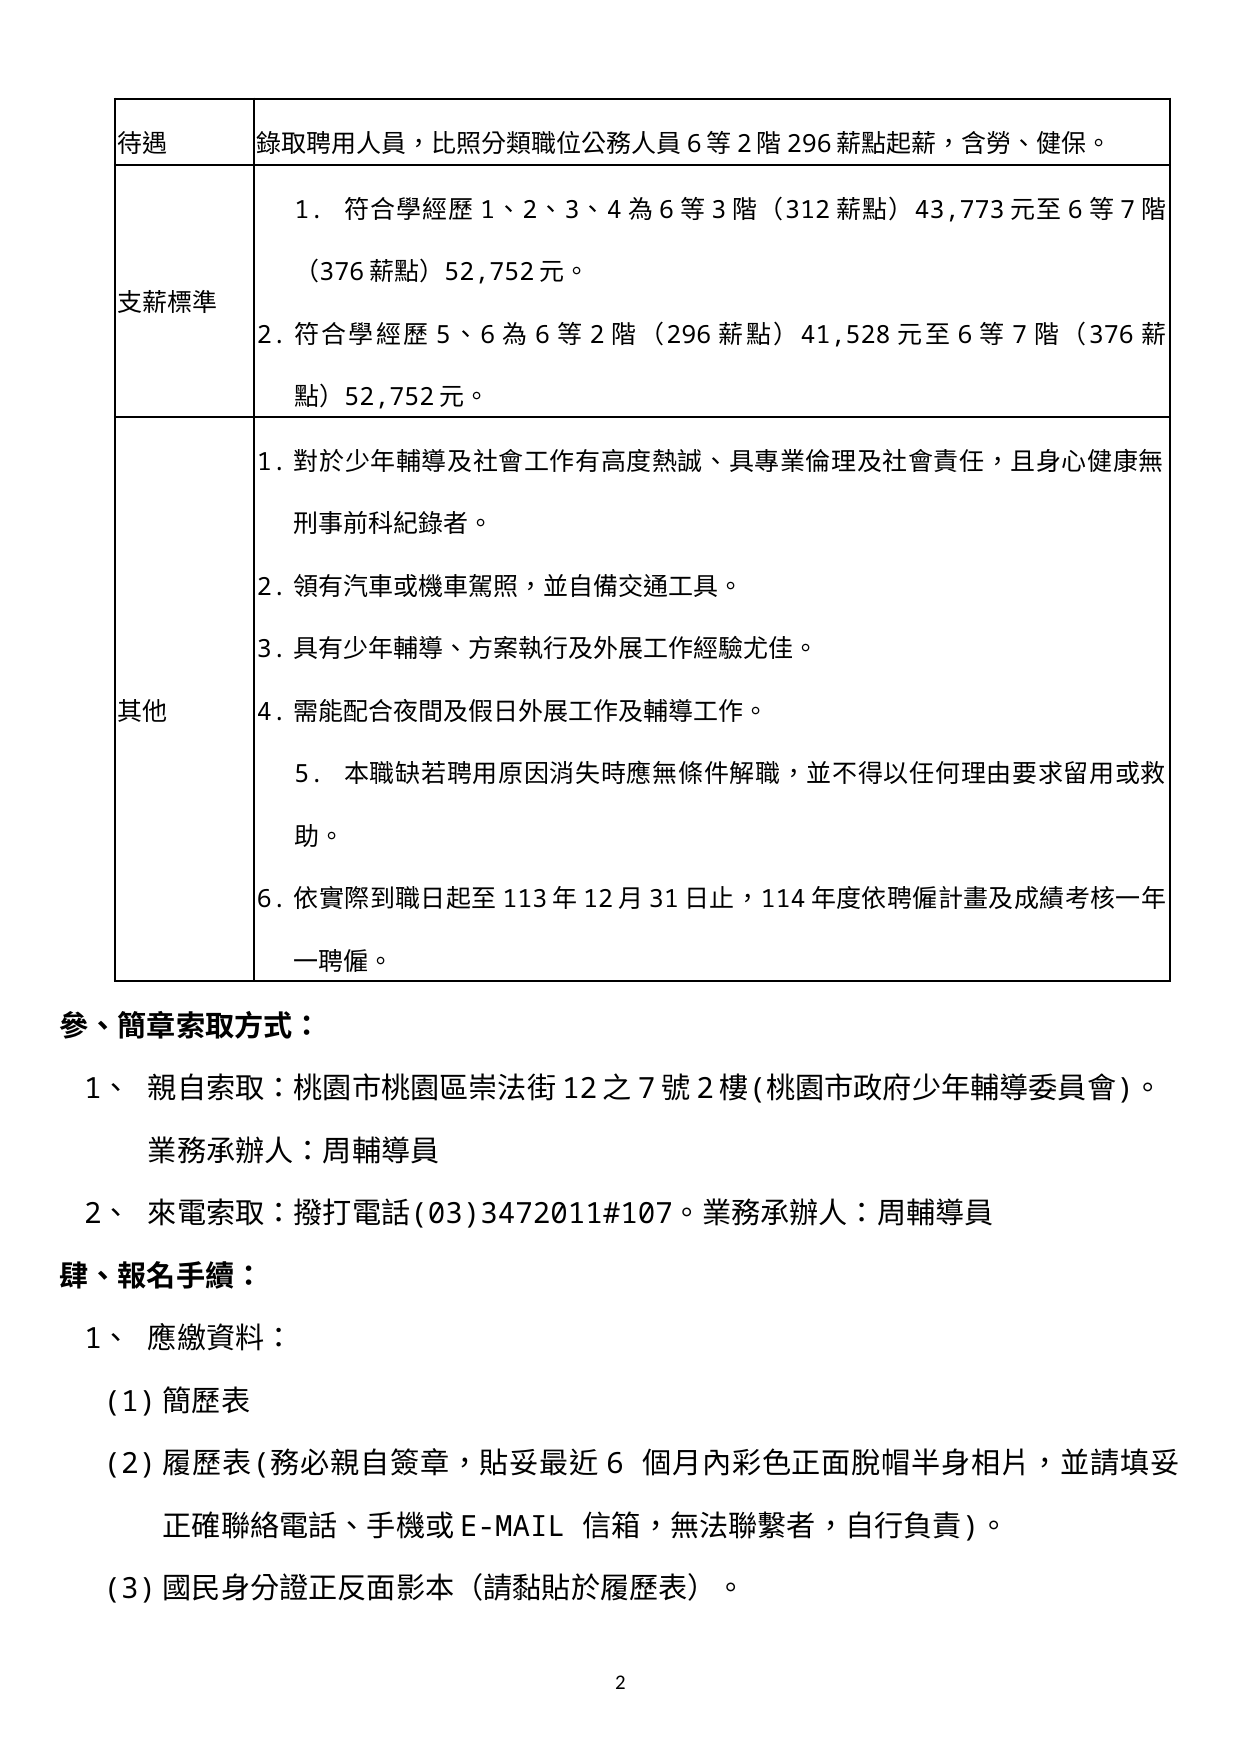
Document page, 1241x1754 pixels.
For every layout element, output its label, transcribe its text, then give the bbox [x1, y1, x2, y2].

list 報名手續： [59, 1232, 1181, 1295]
table_cell 對於少年輔導及社會工作有高度熱誠、具專業倫理及社會責任，且身心健康無刑事前科紀錄者。 領有汽車或機車駕照，並自備交通工具。 具有少年輔導、方案執行及外展工作經驗尤佳。 需能配合夜間及假日外展工作及輔導工作。 本職缺若聘用原因消失時應無條件解職，並不得以任何理由要求留用或救助。 依實際到職日起至113年12月31日止，114年度依聘僱計畫及成績考核一年一聘僱。 [255, 418, 1169, 980]
list 履歷表(務必親自簽章，貼妥最近6 個月內彩色正面脫帽半身相片，並請填妥正確聯絡電話、手機或E-MAIL 信箱，無法聯繫者，自行負責)。 [103, 1420, 1181, 1545]
list 來電索取：撥打電話(03)3472011#107。業務承辦人：周輔導員 [84, 1170, 1181, 1232]
table_cell 待遇 [116, 100, 253, 163]
list 親自索取：桃園市桃園區崇法街12之7號2樓(桃園市政府少年輔導委員會)。業務承辦人：周輔導員 [84, 1045, 1181, 1170]
table_cell 其他 [116, 418, 253, 980]
table_cell 符合學經歷1、2、3、4為6等3階（312薪點）43,773元至6等7階（376薪點）52,752元。 符合學經歷5、6為6等2階（296薪點）41,528元至6等7階（376薪點）52,752元。 [255, 166, 1169, 416]
list 應繳資料： [84, 1295, 1181, 1357]
list 簡歷表 [103, 1357, 1181, 1420]
list 國民身分證正反面影本（請黏貼於履歷表）。 [103, 1545, 1181, 1607]
table_cell 錄取聘用人員，比照分類職位公務人員6等2階296薪點起薪，含勞、健保。 [255, 100, 1169, 163]
table_cell 支薪標準 [116, 166, 253, 416]
list 簡章索取方式： [59, 982, 1181, 1045]
